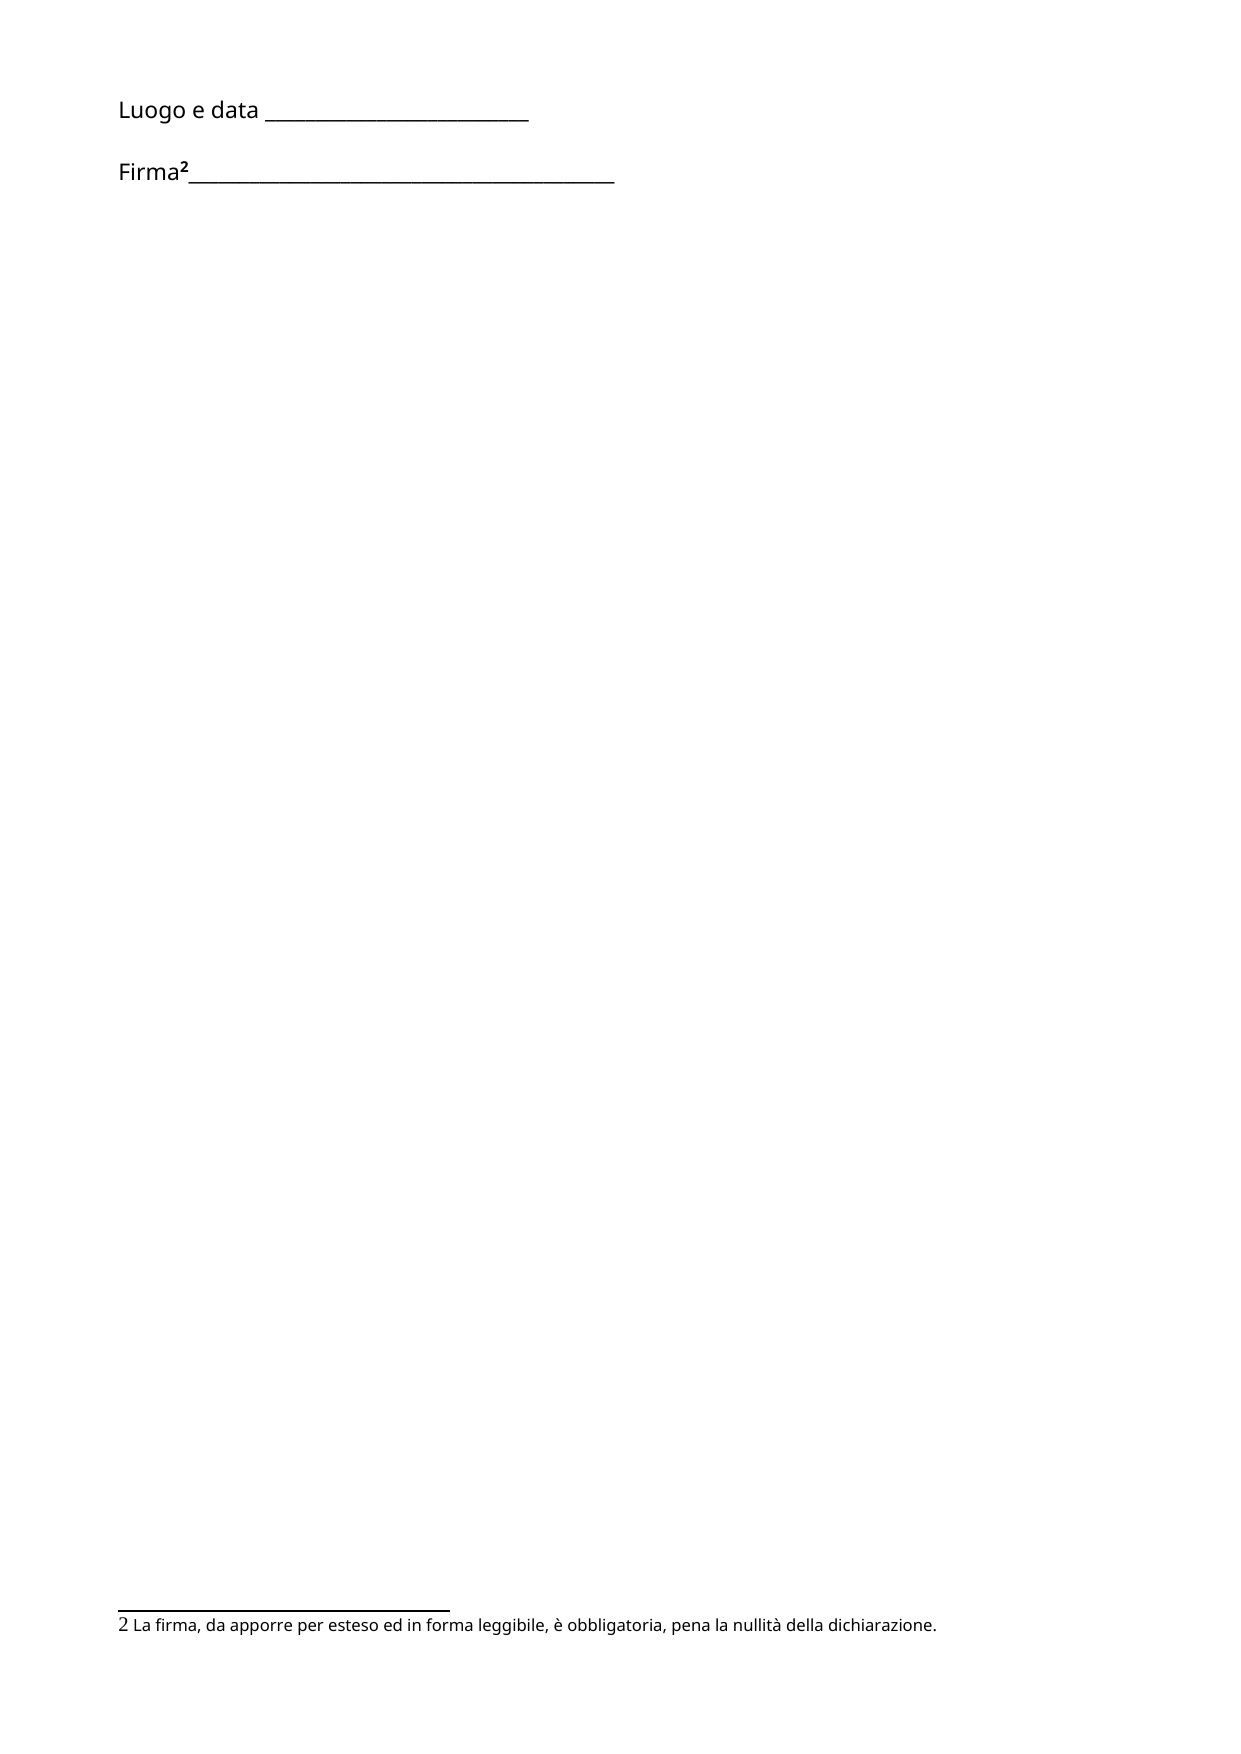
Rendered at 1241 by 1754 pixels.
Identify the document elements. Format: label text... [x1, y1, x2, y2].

text Firma__________________________________________ [118, 156, 1123, 187]
text Luogo e data __________________________ [118, 94, 1123, 125]
text La firma, da apporre per esteso ed in forma leggibile, è obbligatoria, pena la nullità della dichiarazione. [118, 1611, 1122, 1636]
